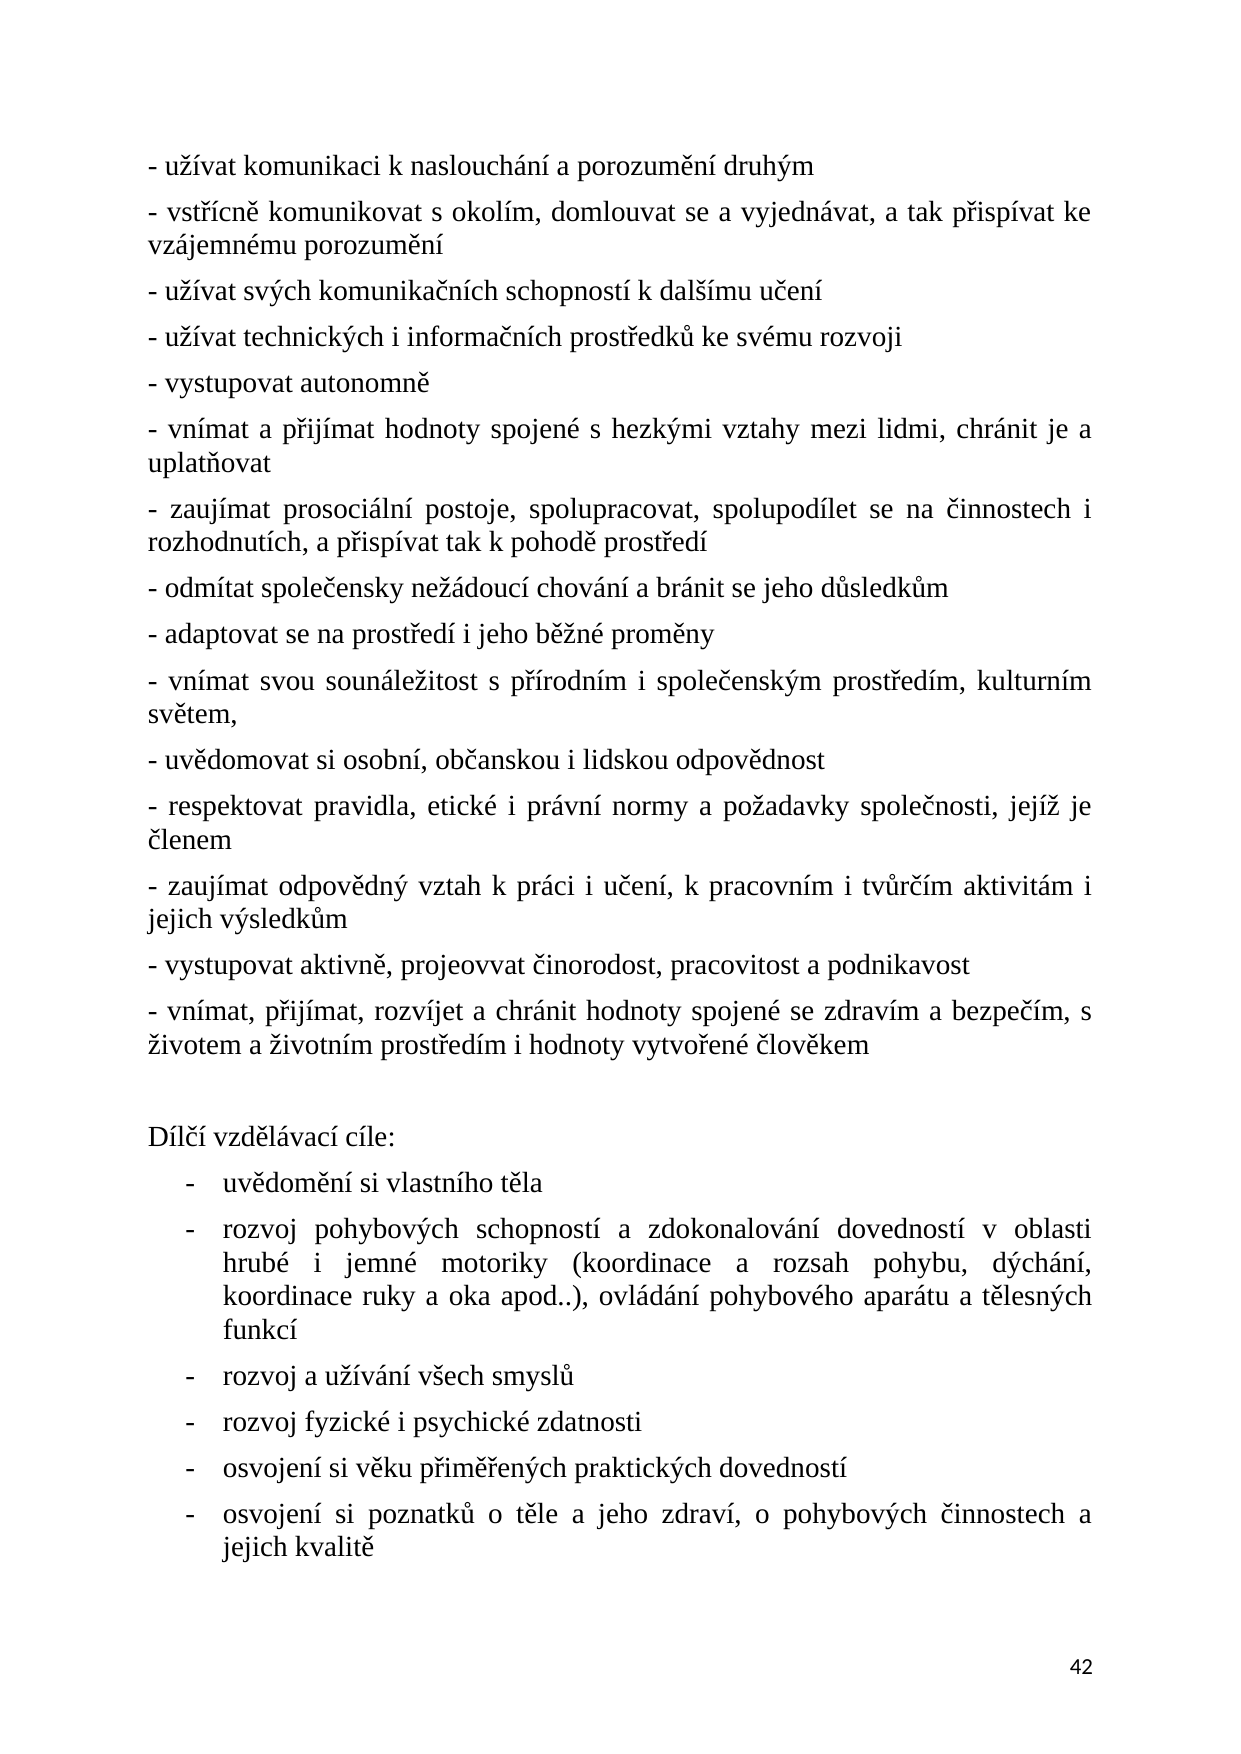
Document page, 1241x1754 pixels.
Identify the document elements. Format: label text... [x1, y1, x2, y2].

text - vystupovat aktivně, projeovvat činorodost, pracovitost a podnikavost [148, 947, 1093, 981]
text - uvědomovat si osobní, občanskou i lidskou odpovědnost [148, 742, 1093, 776]
text - užívat komunikaci k naslouchání a porozumění druhým [148, 148, 1093, 181]
text Dílčí vzdělávací cíle: [148, 1119, 1093, 1153]
list rozvoj a užívání všech smyslů [185, 1358, 1093, 1391]
text - odmítat společensky nežádoucí chování a bránit se jeho důsledkům [148, 571, 1093, 604]
text - zaujímat prosociální postoje, spolupracovat, spolupodílet se na činnostech i rozhodnutích, a přispívat tak k pohodě prostředí [148, 491, 1093, 558]
text - vnímat, přijímat, rozvíjet a chránit hodnoty spojené se zdravím a bezpečím, s životem a životním prostředím i hodnoty vytvořené člověkem [148, 993, 1093, 1061]
text - respektovat pravidla, etické i právní normy a požadavky společnosti, jejíž je členem [148, 788, 1093, 855]
list rozvoj fyzické i psychické zdatnosti [185, 1404, 1093, 1437]
text - užívat svých komunikačních schopností k dalšímu učení [148, 273, 1093, 307]
text - vstřícně komunikovat s okolím, domlouvat se a vyjednávat, a tak přispívat ke vzájemnému porozumění [148, 194, 1093, 261]
text - užívat technických i informačních prostředků ke svému rozvoji [148, 319, 1093, 353]
text - adaptovat se na prostředí i jeho běžné proměny [148, 617, 1093, 650]
text - zaujímat odpovědný vztah k práci i učení, k pracovním i tvůrčím aktivitám i jejich výsledkům [148, 868, 1093, 935]
list osvojení si poznatků o těle a jeho zdraví, o pohybových činnostech a jejich kvalitě [185, 1496, 1093, 1563]
list uvědomění si vlastního těla [185, 1165, 1093, 1199]
text - vystupovat autonomně [148, 365, 1093, 399]
list osvojení si věku přiměřených praktických dovedností [185, 1450, 1093, 1483]
text - vnímat a přijímat hodnoty spojené s hezkými vztahy mezi lidmi, chránit je a uplatňovat [148, 411, 1093, 478]
list rozvoj pohybových schopností a zdokonalování dovedností v oblasti hrubé i jemné motoriky (koordinace a rozsah pohybu, dýchání, koordinace ruky a oka apod..), ovládání pohybového aparátu a tělesných funkcí [185, 1211, 1093, 1345]
text - vnímat svou sounáležitost s přírodním i společenským prostředím, kulturním světem, [148, 663, 1093, 730]
